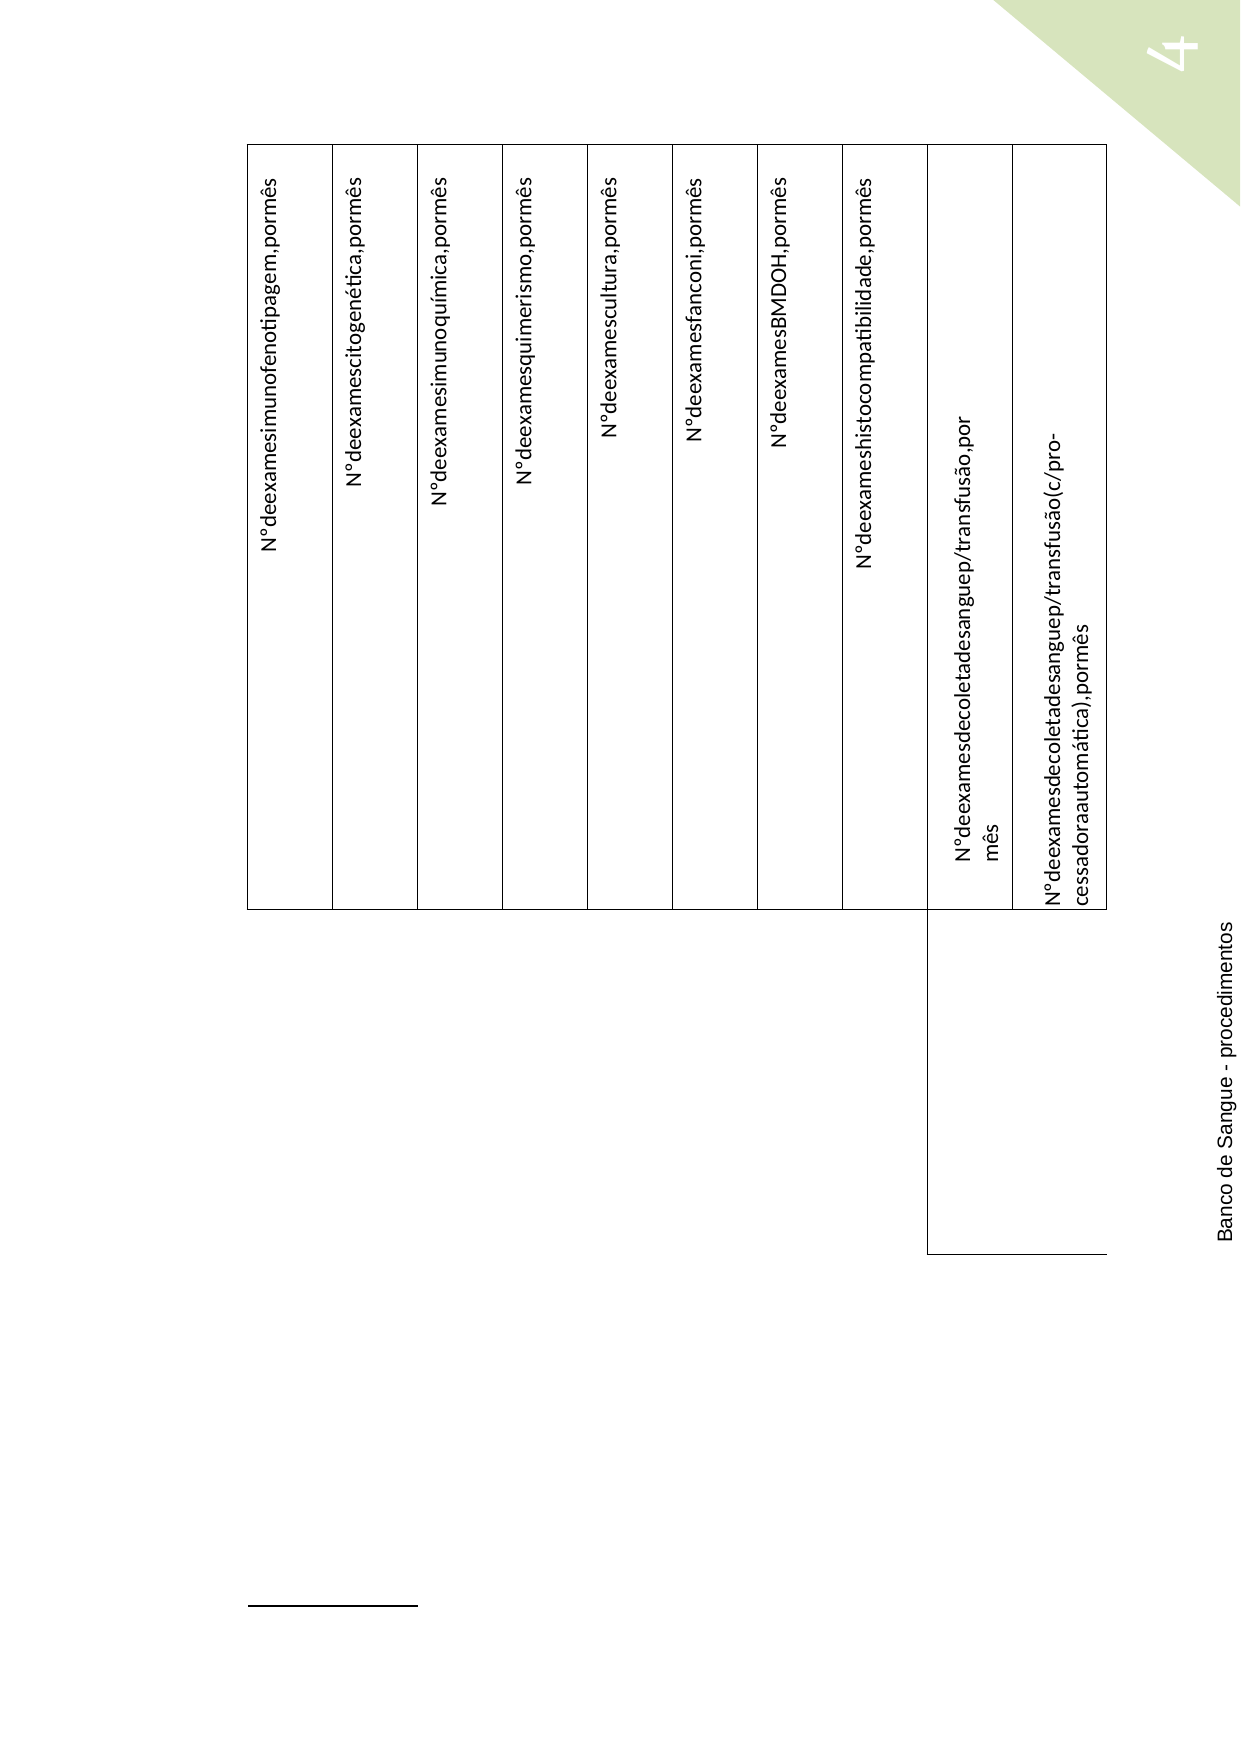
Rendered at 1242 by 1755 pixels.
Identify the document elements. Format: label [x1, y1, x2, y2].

table_cell [928, 910, 1107, 1253]
table_cell [503, 145, 587, 909]
table_cell [928, 145, 1012, 909]
table_cell [418, 145, 502, 909]
table_cell [673, 145, 757, 909]
table_cell [758, 145, 842, 909]
table_cell [247, 910, 927, 1253]
table_cell [333, 145, 417, 909]
table_cell [248, 145, 332, 909]
table_cell [1013, 145, 1106, 909]
table_header [112, 144, 247, 1254]
table_cell [588, 145, 672, 909]
table_cell [843, 145, 927, 909]
